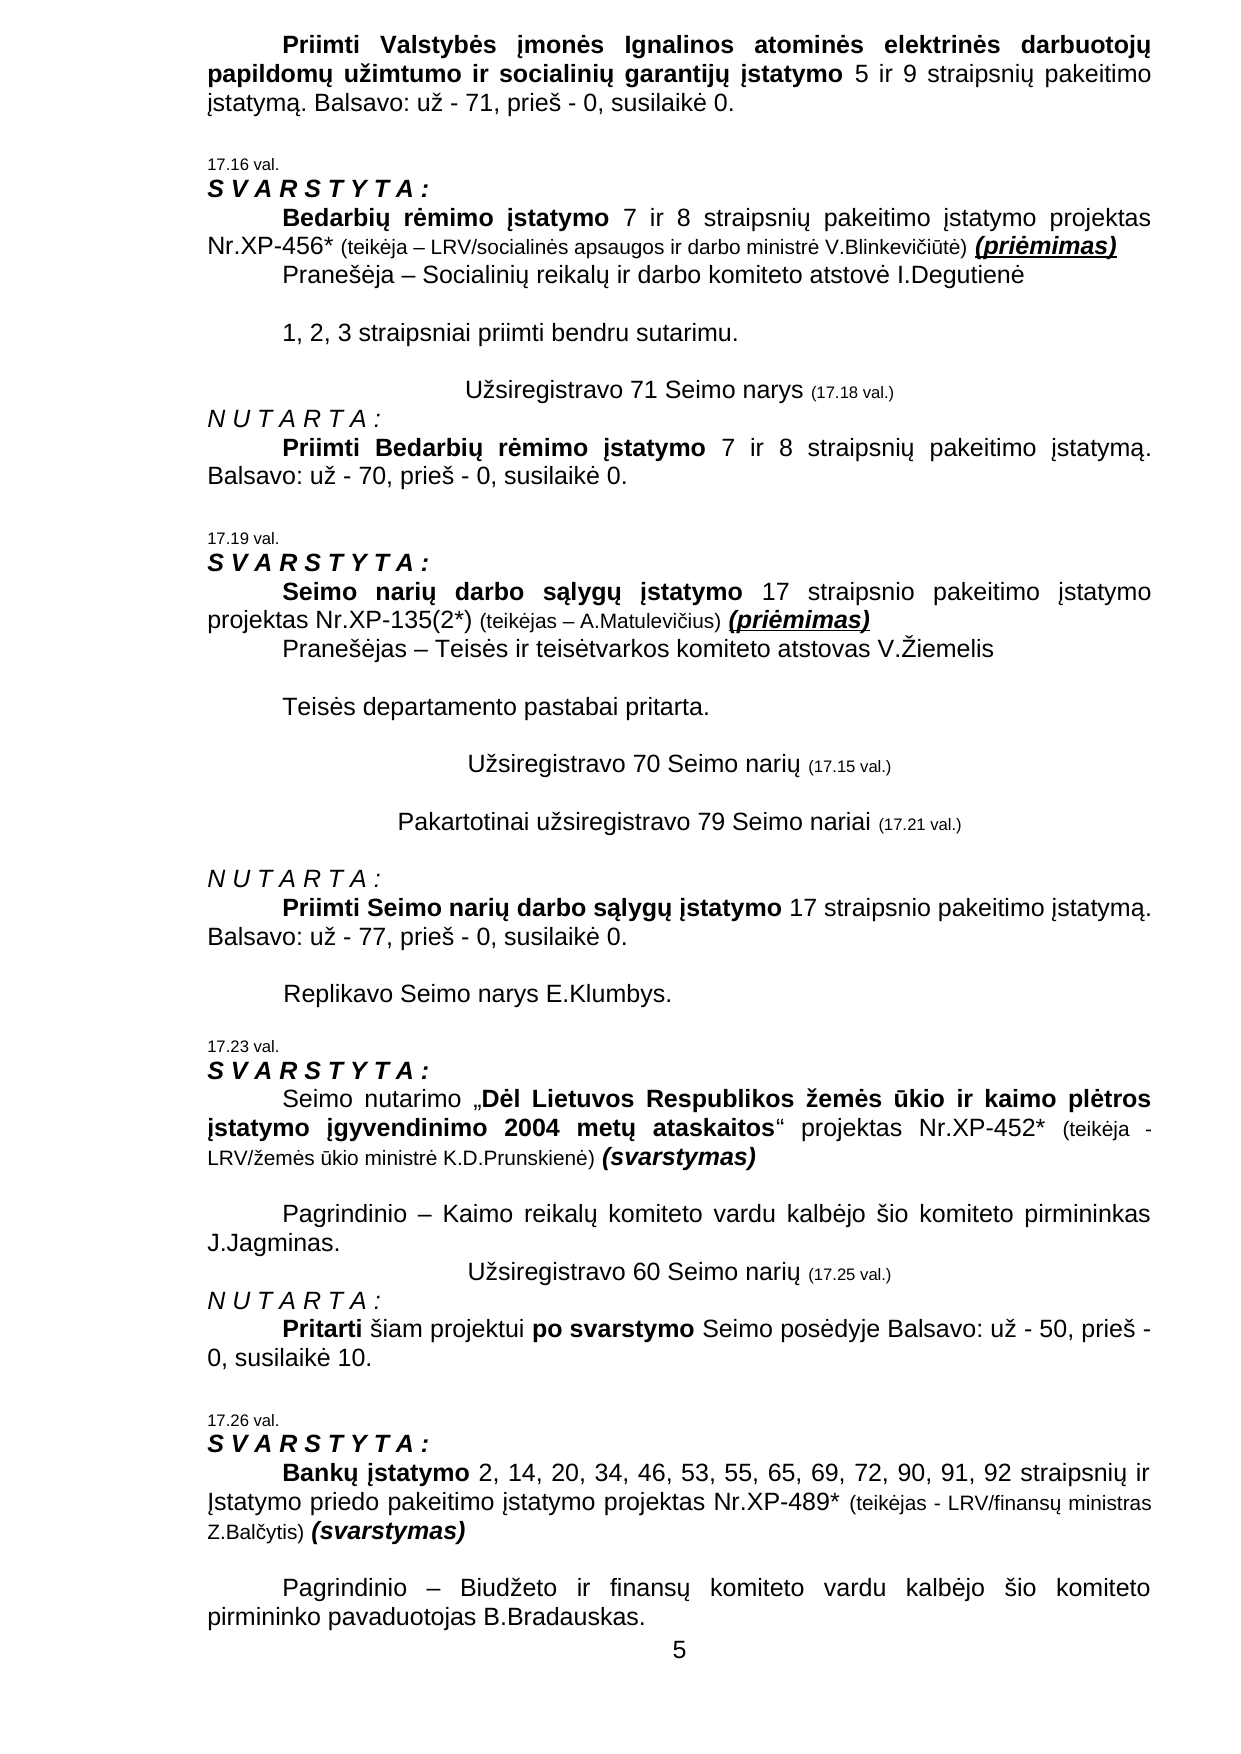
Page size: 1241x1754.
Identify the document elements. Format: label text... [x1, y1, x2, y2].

text S V A R S T Y T A : [207, 548, 1152, 576]
text Bedarbių rėmimo įstatymo 7 ir 8 straipsnių pakeitimo įstatymo projektas Nr.XP-456* (teikėja – LRV/socialinės apsaugos ir darbo ministrė V.Blinkevičiūtė) (priėmimas) [207, 203, 1152, 260]
text Seimo nutarimo „Dėl Lietuvos Respublikos žemės ūkio ir kaimo plėtros įstatymo įgyvendinimo 2004 metų ataskaitos“ projektas Nr.XP-452* (teikėja - LRV/žemės ūkio ministrė K.D.Prunskienė) (svarstymas) [207, 1084, 1152, 1171]
text Pakartotinai užsiregistravo 79 Seimo nariai (17.21 val.) [207, 806, 1152, 835]
text N U T A R T A : [207, 404, 1152, 433]
text Užsiregistravo 71 Seimo narys (17.18 val.) [207, 375, 1152, 404]
text N U T A R T A : [207, 1286, 1152, 1314]
text Pritarti šiam projektui po svarstymo Seimo posėdyje Balsavo: už - 50, prieš - 0, susilaikė 10. [207, 1314, 1152, 1372]
text Priimti Seimo narių darbo sąlygų įstatymo 17 straipsnio pakeitimo įstatymą. Balsavo: už - 77, prieš - 0, susilaikė 0. [207, 893, 1152, 950]
text 17.19 val. [207, 528, 1152, 548]
text N U T A R T A : [207, 864, 1152, 893]
text 17.26 val. [207, 1410, 1152, 1429]
text Pagrindinio – Biudžeto ir finansų komiteto vardu kalbėjo šio komiteto pirmininko pavaduotojas B.Bradauskas. [207, 1573, 1152, 1631]
text Bankų įstatymo 2, 14, 20, 34, 46, 53, 55, 65, 69, 72, 90, 91, 92 straipsnių ir Įstatymo priedo pakeitimo įstatymo projektas Nr.XP-489* (teikėjas - LRV/finansų ministras Z.Balčytis) (svarstymas) [207, 1458, 1152, 1544]
text Priimti Valstybės įmonės Ignalinos atominės elektrinės darbuotojų papildomų užimtumo ir socialinių garantijų įstatymo 5 ir 9 straipsnių pakeitimo įstatymą. Balsavo: už - 71, prieš - 0, susilaikė 0. [207, 30, 1152, 116]
text S V A R S T Y T A : [207, 1056, 1152, 1084]
text Replikavo Seimo narys E.Klumbys. [207, 979, 1152, 1008]
text 17.23 val. [207, 1036, 1152, 1056]
text Pranešėja – Socialinių reikalų ir darbo komiteto atstovė I.Degutienė [207, 260, 1152, 289]
text Teisės departamento pastabai pritarta. [207, 691, 1152, 720]
text Pranešėjas – Teisės ir teisėtvarkos komiteto atstovas V.Žiemelis [207, 634, 1152, 663]
text Seimo narių darbo sąlygų įstatymo 17 straipsnio pakeitimo įstatymo projektas Nr.XP-135(2*) (teikėjas – A.Matulevičius) (priėmimas) [207, 576, 1152, 634]
text S V A R S T Y T A : [207, 1429, 1152, 1458]
text Užsiregistravo 70 Seimo narių (17.15 val.) [207, 749, 1152, 778]
text Pagrindinio – Kaimo reikalų komiteto vardu kalbėjo šio komiteto pirmininkas J.Jagminas. [207, 1199, 1152, 1257]
text Užsiregistravo 60 Seimo narių (17.25 val.) [207, 1257, 1152, 1286]
text S V A R S T Y T A : [207, 174, 1152, 203]
text 17.16 val. [207, 155, 1152, 174]
text Priimti Bedarbių rėmimo įstatymo 7 ir 8 straipsnių pakeitimo įstatymą. Balsavo: už - 70, prieš - 0, susilaikė 0. [207, 433, 1152, 490]
text 1, 2, 3 straipsniai priimti bendru sutarimu. [207, 318, 1152, 346]
